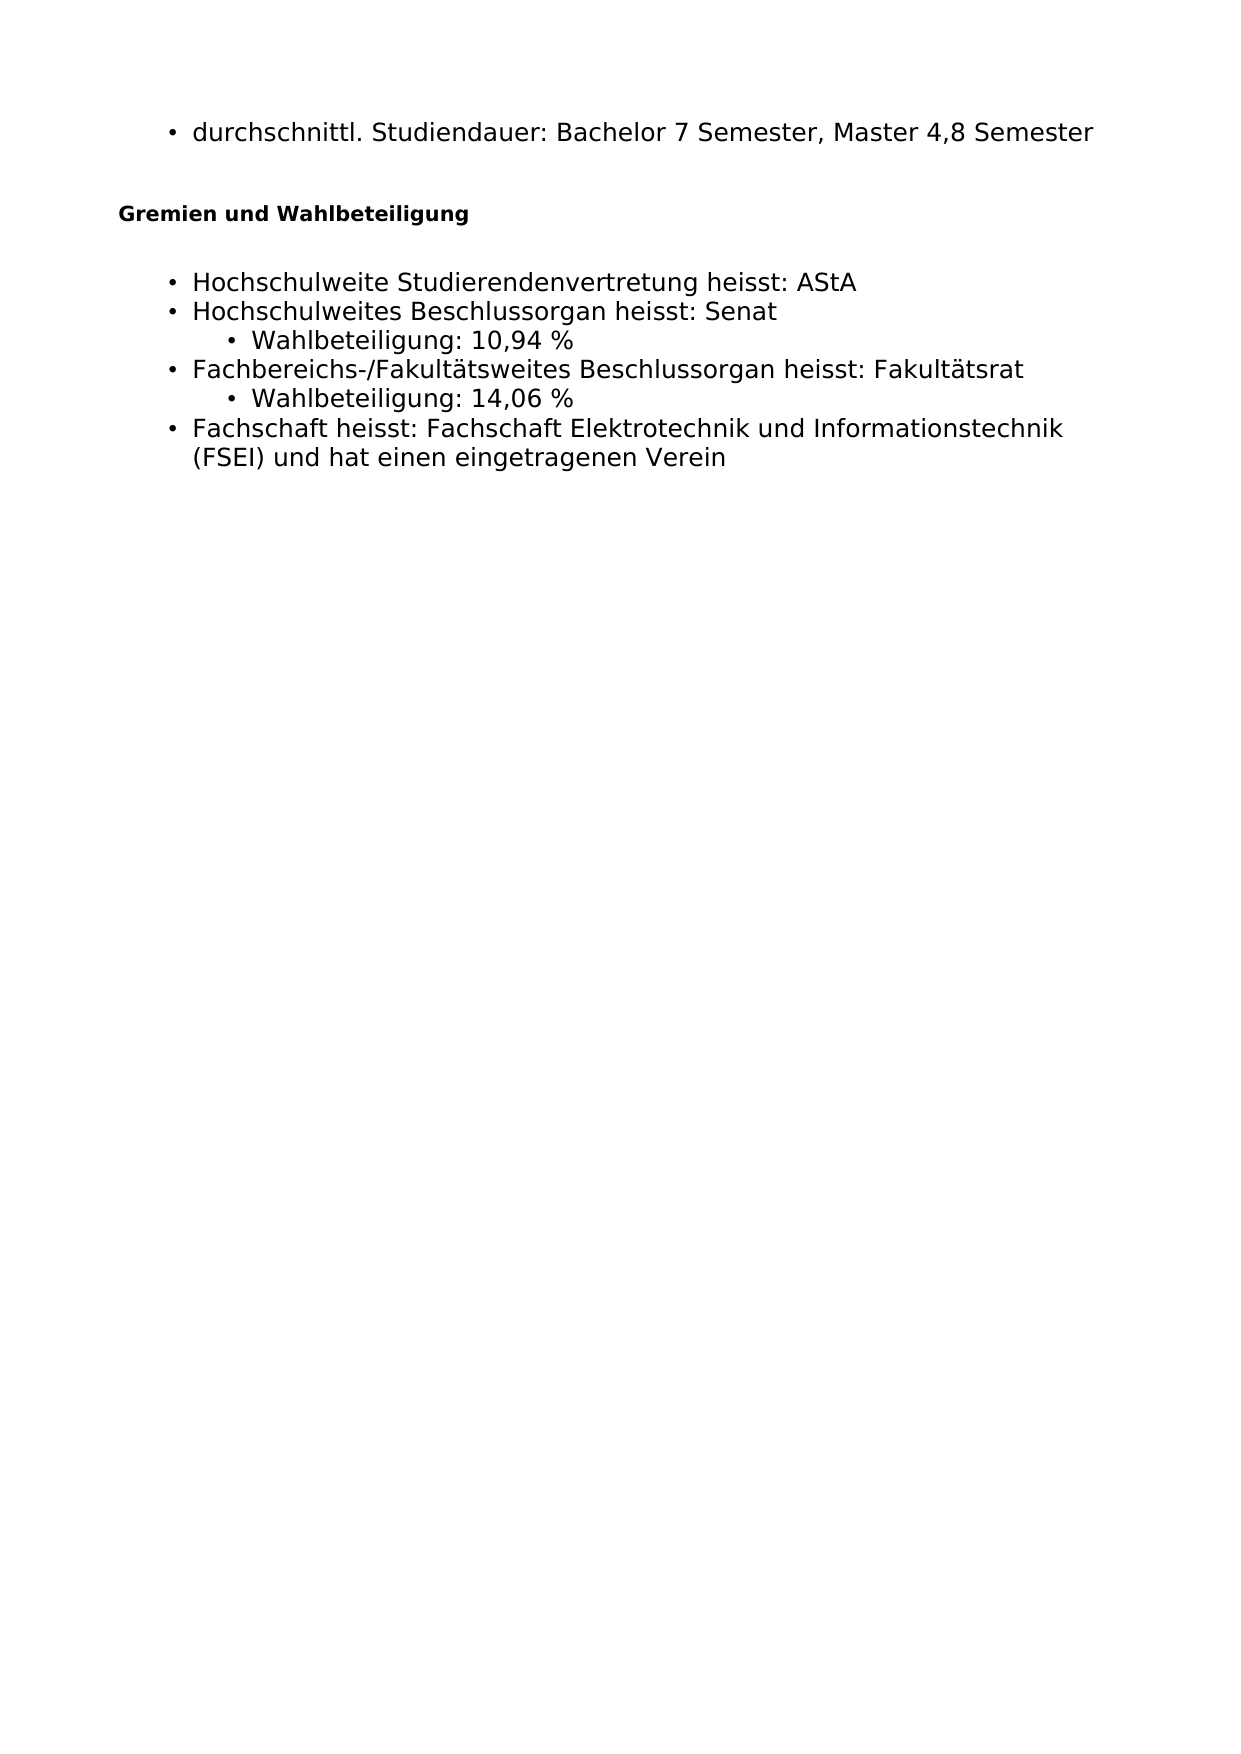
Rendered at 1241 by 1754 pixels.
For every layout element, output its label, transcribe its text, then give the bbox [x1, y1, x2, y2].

list Hochschulweite Studierendenvertretung heisst: AStA [177, 268, 1122, 297]
list durchschnittl. Studiendauer: Bachelor 7 Semester, Master 4,8 Semester [177, 118, 1122, 147]
subtitle Gremien und Wahlbeteiligung [118, 202, 1122, 226]
list Fachschaft heisst: Fachschaft Elektrotechnik und Informationstechnik (FSEI) und hat einen eingetragenen Verein [177, 414, 1122, 472]
list Hochschulweites Beschlussorgan heisst: Senat [177, 297, 1122, 326]
list Fachbereichs-/Fakultätsweites Beschlussorgan heisst: Fakultätsrat [177, 356, 1122, 385]
list Wahlbeteiligung: 10,94 % [236, 326, 1122, 356]
list Wahlbeteiligung: 14,06 % [236, 385, 1122, 414]
